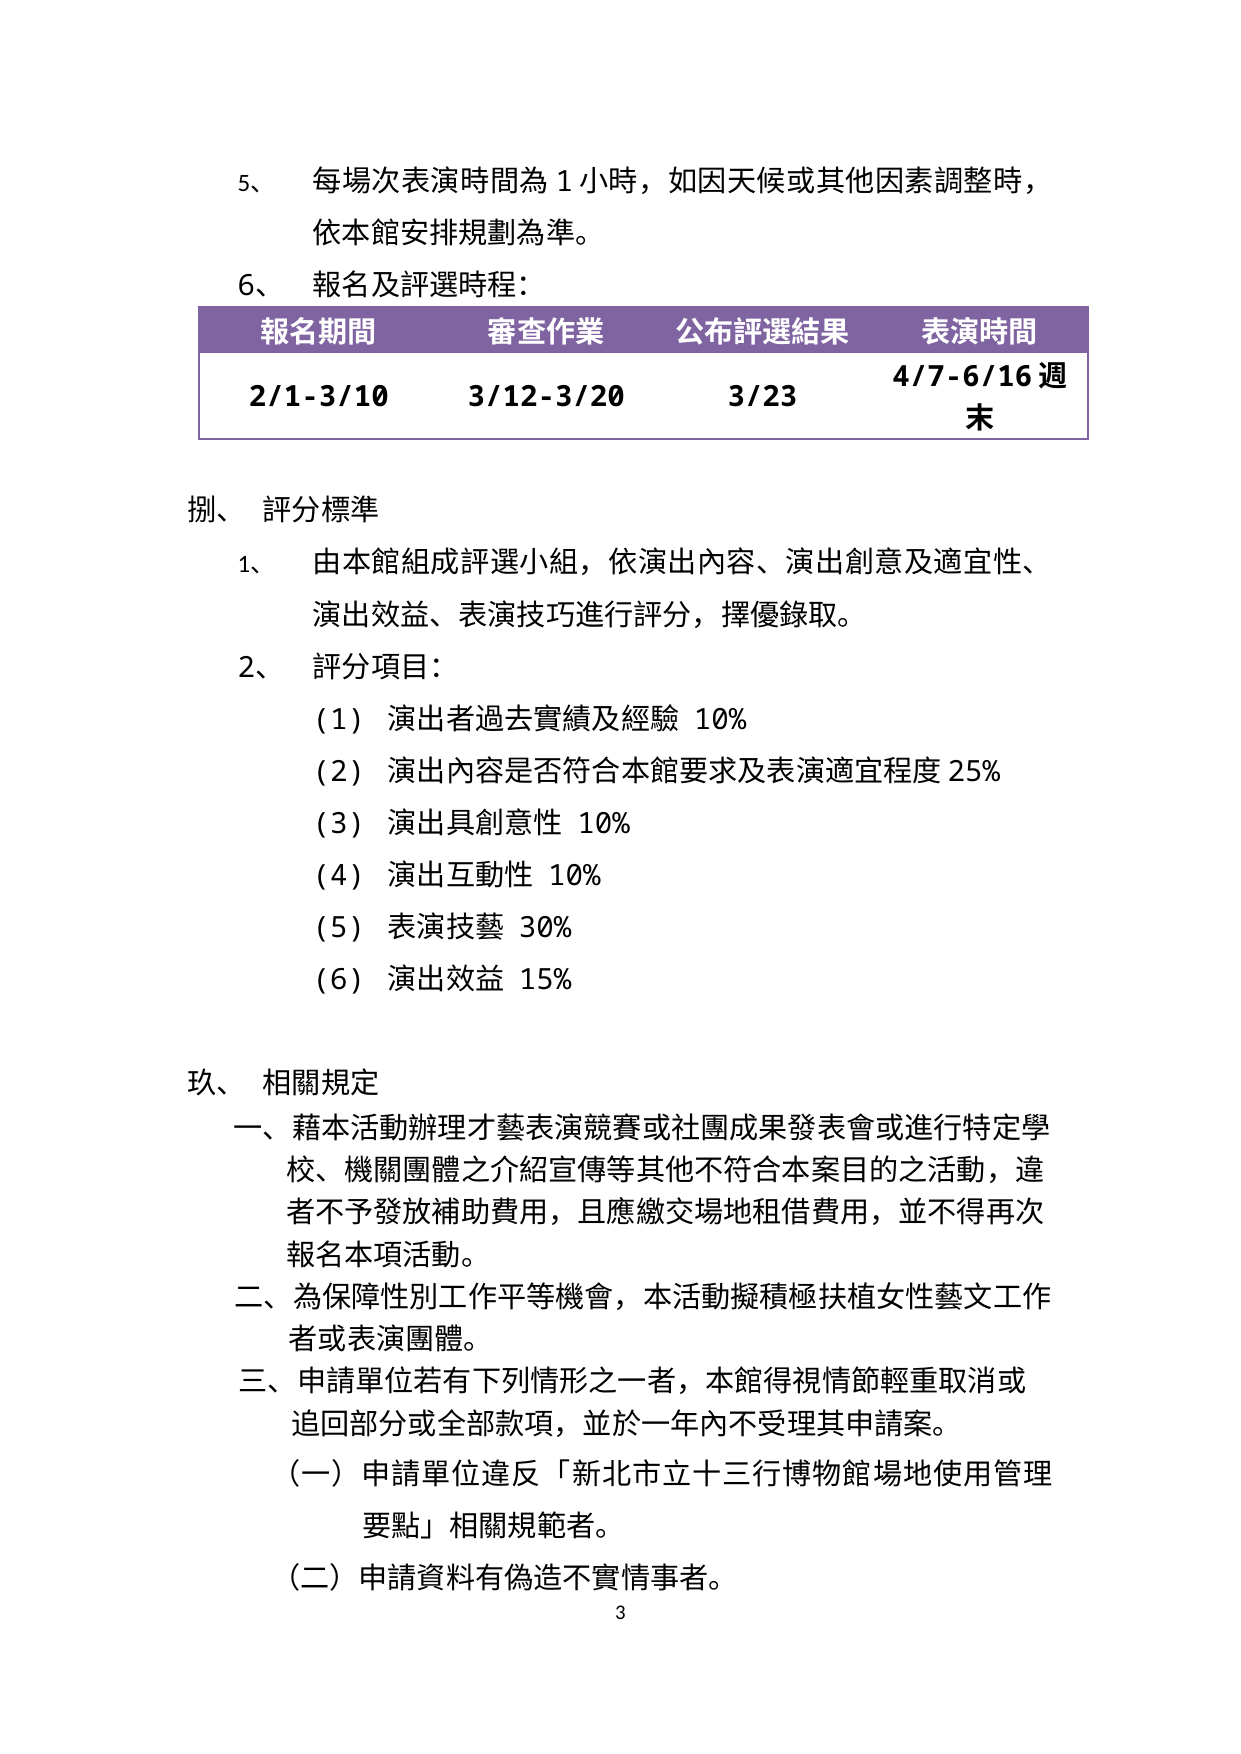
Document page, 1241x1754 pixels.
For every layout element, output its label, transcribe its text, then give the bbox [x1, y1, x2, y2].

table_header 公布評選結果 [654, 308, 871, 351]
list 相關規定 [187, 1052, 1053, 1104]
list 由本館組成評選小組，依演出內容、演出創意及適宜性、演出效益、表演技巧進行評分，擇優錄取。 [237, 531, 1053, 635]
list 評分項目： [237, 635, 1053, 687]
list 二、為保障性別工作平等機會，本活動擬積極扶植女性藝文工作者或表演團體。 [234, 1273, 1053, 1358]
list 一、藉本活動辦理才藝表演競賽或社團成果發表會或進行特定學校、機關團體之介紹宣傳等其他不符合本案目的之活動，違者不予發放補助費用，且應繳交場地租借費用，並不得再次報名本項活動。 [233, 1104, 1053, 1273]
list 報名及評選時程： [237, 254, 1053, 306]
table_header 報名期間 [200, 308, 438, 351]
list 演出內容是否符合本館要求及表演適宜程度25% [312, 739, 1053, 792]
table_cell 3/23 [654, 353, 871, 437]
list 演出者過去實績及經驗 10% [312, 687, 1053, 739]
table_cell 3/12-3/20 [438, 353, 654, 437]
list 評分標準 [187, 479, 1053, 531]
list 每場次表演時間為1小時，如因天候或其他因素調整時，依本館安排規劃為準。 [237, 150, 1053, 254]
list 演出效益 15% [312, 948, 1053, 1000]
list 三、申請單位若有下列情形之一者，本館得視情節輕重取消或追回部分或全部款項，並於一年內不受理其申請案。 [238, 1358, 1053, 1442]
list （二）申請資料有偽造不實情事者。 [271, 1547, 1053, 1599]
list （一）申請單位違反「新北市立十三行博物館場地使用管理要點」相關規範者。 [271, 1442, 1053, 1547]
table_cell 2/1-3/10 [200, 353, 438, 437]
list 演出互動性 10% [312, 844, 1053, 896]
table_header 審查作業 [438, 308, 654, 351]
list 表演技藝 30% [312, 896, 1053, 948]
table_header 表演時間 [871, 308, 1087, 351]
list 演出具創意性 10% [312, 792, 1053, 844]
table_cell 4/7-6/16週末 [871, 353, 1087, 437]
